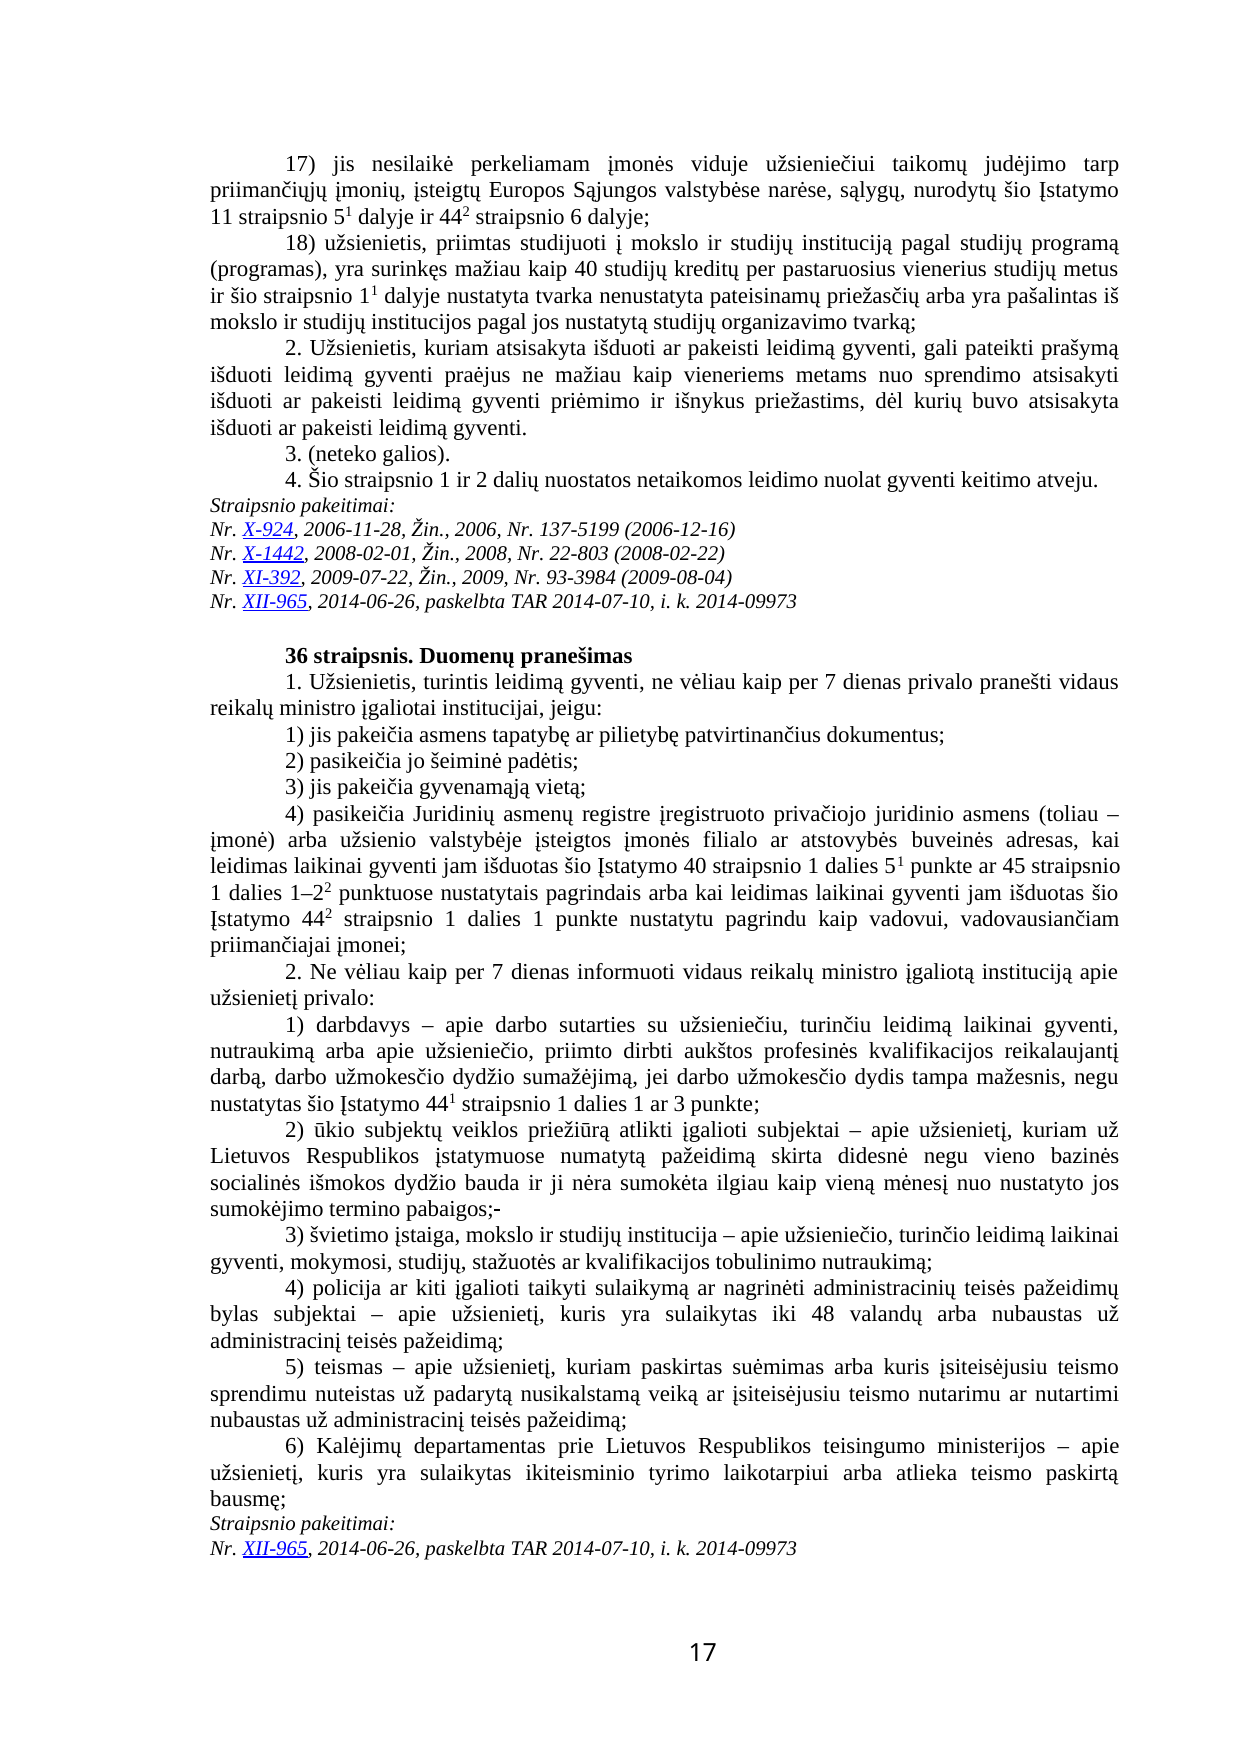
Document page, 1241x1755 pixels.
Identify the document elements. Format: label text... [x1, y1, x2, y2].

text Straipsnio pakeitimai: [210, 493, 1120, 517]
text 18) užsienietis, priimtas studijuoti į mokslo ir studijų instituciją pagal studijų programą (programas), yra surinkęs mažiau kaip 40 studijų kreditų per pastaruosius vienerius studijų metus ir šio straipsnio 11 dalyje nustatyta tvarka nenustatyta pateisinamų priežasčių arba yra pašalintas iš mokslo ir studijų institucijos pagal jos nustatytą studijų organizavimo tvarką; [210, 229, 1120, 334]
text 2. Užsienietis, kuriam atsisakyta išduoti ar pakeisti leidimą gyventi, gali pateikti prašymą išduoti leidimą gyventi praėjus ne mažiau kaip vieneriems metams nuo sprendimo atsisakyti išduoti ar pakeisti leidimą gyventi priėmimo ir išnykus priežastims, dėl kurių buvo atsisakyta išduoti ar pakeisti leidimą gyventi. [210, 334, 1120, 440]
text Nr. X-924, 2006-11-28, Žin., 2006, Nr. 137-5199 (2006-12-16) [210, 517, 1120, 541]
text 36 straipsnis. Duomenų pranešimas [210, 642, 1120, 668]
text 5) teismas – apie užsienietį, kuriam paskirtas suėmimas arba kuris įsiteisėjusiu teismo sprendimu nuteistas už padarytą nusikalstamą veiką ar įsiteisėjusiu teismo nutarimu ar nutartimi nubaustas už administracinį teisės pažeidimą; [210, 1353, 1120, 1432]
text 1) darbdavys – apie darbo sutarties su užsieniečiu, turinčiu leidimą laikinai gyventi, nutraukimą arba apie užsieniečio, priimto dirbti aukštos profesinės kvalifikacijos reikalaujantį darbą, darbo užmokesčio dydžio sumažėjimą, jei darbo užmokesčio dydis tampa mažesnis, negu nustatytas šio Įstatymo 441 straipsnio 1 dalies 1 ar 3 punkte; [210, 1011, 1120, 1116]
text Nr. XII-965, 2014-06-26, paskelbta TAR 2014-07-10, i. k. 2014-09973 [210, 1535, 1120, 1559]
text 3. (neteko galios). [210, 440, 1120, 466]
text Nr. X-1442, 2008-02-01, Žin., 2008, Nr. 22-803 (2008-02-22) [210, 541, 1120, 565]
text Nr. XI-392, 2009-07-22, Žin., 2009, Nr. 93-3984 (2009-08-04) [210, 565, 1120, 589]
text 4) policija ar kiti įgalioti taikyti sulaikymą ar nagrinėti administracinių teisės pažeidimų bylas subjektai – apie užsienietį, kuris yra sulaikytas iki 48 valandų arba nubaustas už administracinį teisės pažeidimą; [210, 1274, 1120, 1353]
text 17) jis nesilaikė perkeliamam įmonės viduje užsieniečiui taikomų judėjimo tarp priimančiųjų įmonių, įsteigtų Europos Sąjungos valstybėse narėse, sąlygų, nurodytų šio Įstatymo 11 straipsnio 51 dalyje ir 442 straipsnio 6 dalyje; [210, 150, 1120, 229]
text Nr. XII-965, 2014-06-26, paskelbta TAR 2014-07-10, i. k. 2014-09973 [210, 589, 1120, 613]
text 4. Šio straipsnio 1 ir 2 dalių nuostatos netaikomos leidimo nuolat gyventi keitimo atveju. [210, 466, 1120, 493]
text 6) Kalėjimų departamentas prie Lietuvos Respublikos teisingumo ministerijos – apie užsienietį, kuris yra sulaikytas ikiteisminio tyrimo laikotarpiui arba atlieka teismo paskirtą bausmę; [210, 1432, 1120, 1511]
text 2) ūkio subjektų veiklos priežiūrą atlikti įgalioti subjektai – apie užsienietį, kuriam už Lietuvos Respublikos įstatymuose numatytą pažeidimą skirta didesnė negu vieno bazinės socialinės išmokos dydžio bauda ir ji nėra sumokėta ilgiau kaip vieną mėnesį nuo nustatyto jos sumokėjimo termino pabaigos; [210, 1116, 1120, 1221]
text 2. Ne vėliau kaip per 7 dienas informuoti vidaus reikalų ministro įgaliotą instituciją apie užsienietį privalo: [210, 958, 1120, 1011]
text Straipsnio pakeitimai: [210, 1511, 1120, 1535]
text 3) švietimo įstaiga, mokslo ir studijų institucija – apie užsieniečio, turinčio leidimą laikinai gyventi, mokymosi, studijų, stažuotės ar kvalifikacijos tobulinimo nutraukimą; [210, 1221, 1120, 1274]
text 2) pasikeičia jo šeiminė padėtis; [210, 747, 1120, 773]
text 4) pasikeičia Juridinių asmenų registre įregistruoto privačiojo juridinio asmens (toliau – įmonė) arba užsienio valstybėje įsteigtos įmonės filialo ar atstovybės buveinės adresas, kai leidimas laikinai gyventi jam išduotas šio Įstatymo 40 straipsnio 1 dalies 51 punkte ar 45 straipsnio 1 dalies 1–22 punktuose nustatytais pagrindais arba kai leidimas laikinai gyventi jam išduotas šio Įstatymo 442 straipsnio 1 dalies 1 punkte nustatytu pagrindu kaip vadovui, vadovausiančiam priimančiajai įmonei; [210, 800, 1120, 958]
text 1. Užsienietis, turintis leidimą gyventi, ne vėliau kaip per 7 dienas privalo pranešti vidaus reikalų ministro įgaliotai institucijai, jeigu: [210, 668, 1120, 721]
text 1) jis pakeičia asmens tapatybę ar pilietybę patvirtinančius dokumentus; [210, 721, 1120, 747]
text 3) jis pakeičia gyvenamąją vietą; [210, 773, 1120, 800]
